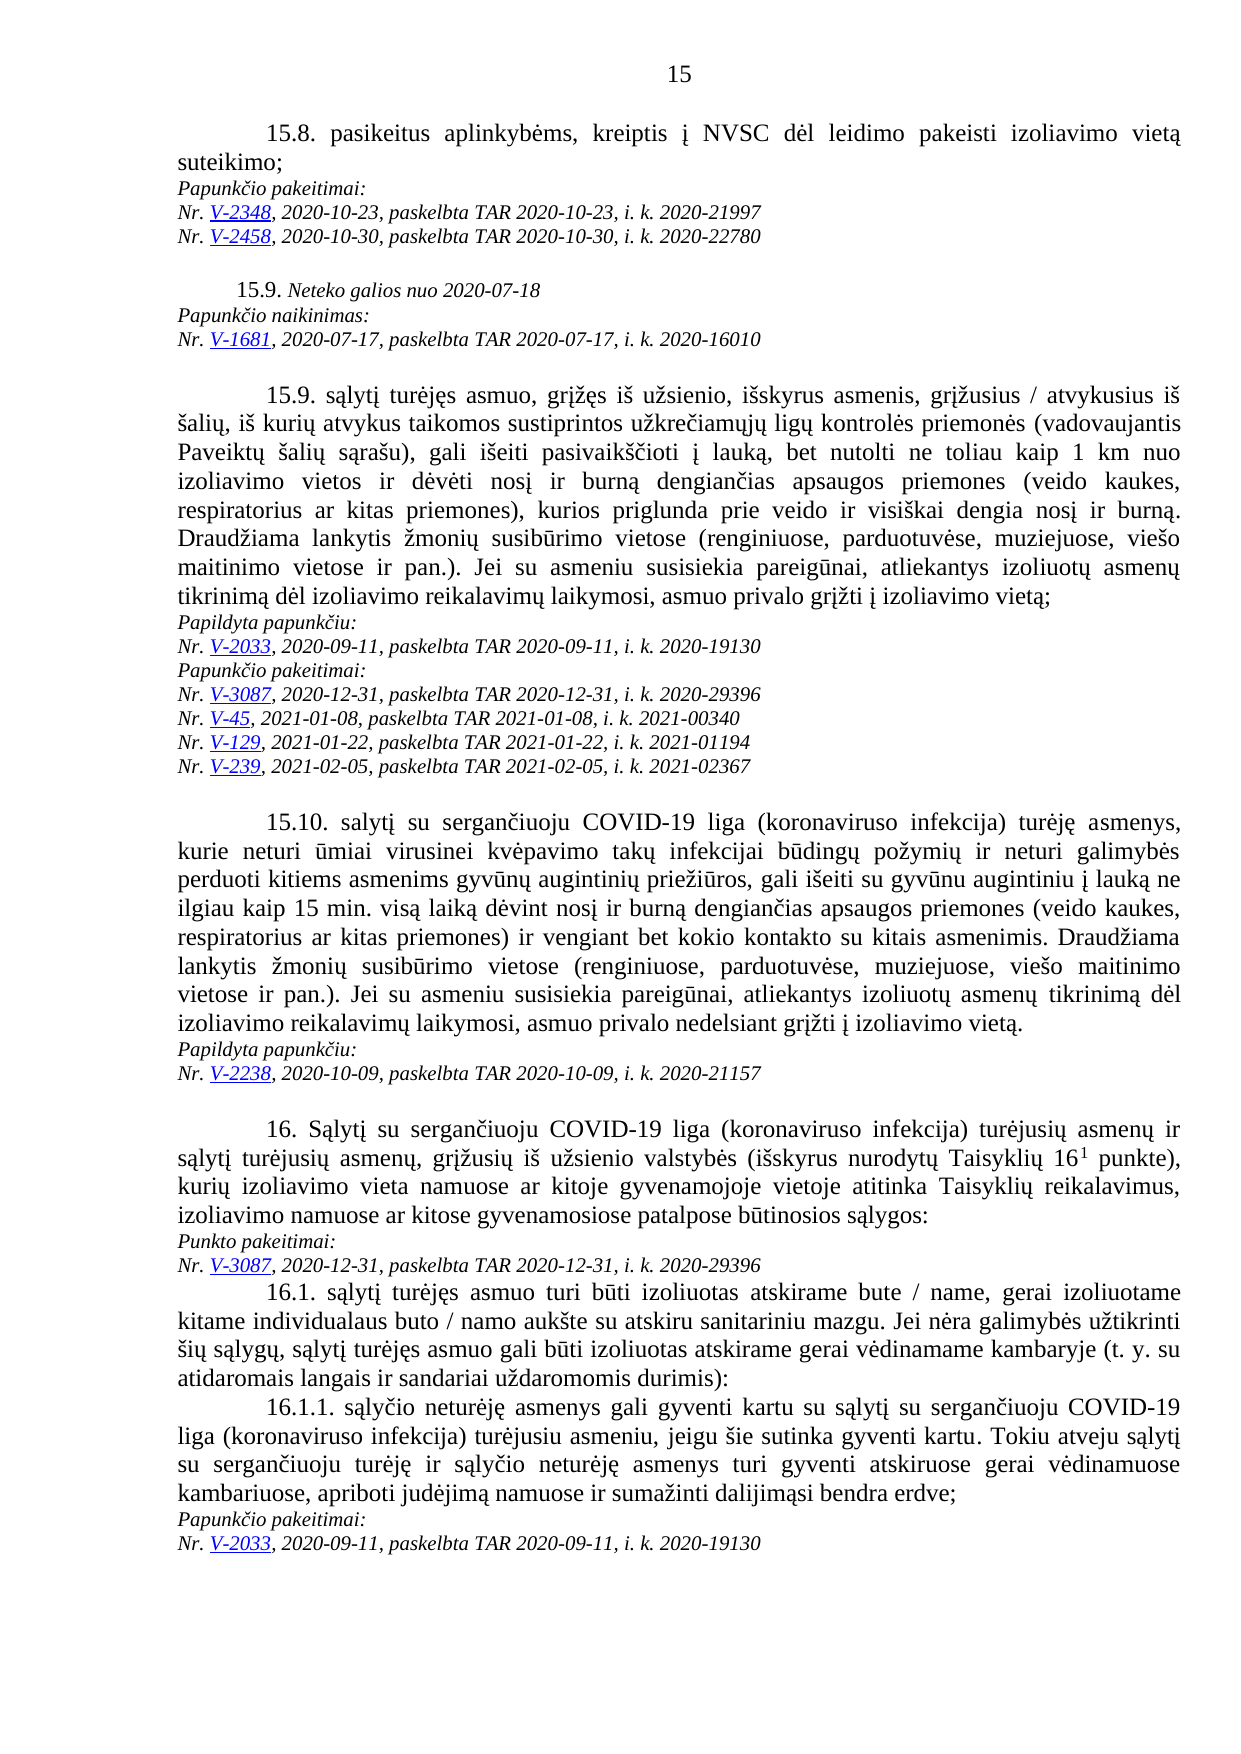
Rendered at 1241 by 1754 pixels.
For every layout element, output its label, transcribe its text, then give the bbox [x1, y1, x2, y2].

text Nr. V-1681, 2020-07-17, paskelbta TAR 2020-07-17, i. k. 2020-16010 [177, 327, 1181, 351]
text Papildyta papunkčiu: [177, 610, 1181, 634]
text Nr. V-45, 2021-01-08, paskelbta TAR 2021-01-08, i. k. 2021-00340 [177, 706, 1181, 730]
text Nr. V-239, 2021-02-05, paskelbta TAR 2021-02-05, i. k. 2021-02367 [177, 754, 1181, 778]
text 15.8. pasikeitus aplinkybėms, kreiptis į NVSC dėl leidimo pakeisti izoliavimo vietą suteikimo; [177, 118, 1181, 176]
text Nr. V-2238, 2020-10-09, paskelbta TAR 2020-10-09, i. k. 2020-21157 [177, 1061, 1181, 1085]
text Nr. V-3087, 2020-12-31, paskelbta TAR 2020-12-31, i. k. 2020-29396 [177, 682, 1181, 706]
text 15.9. sąlytį turėjęs asmuo, grįžęs iš užsienio, išskyrus asmenis, grįžusius / atvykusius iš šalių, iš kurių atvykus taikomos sustiprintos užkrečiamųjų ligų kontrolės priemonės (vadovaujantis Paveiktų šalių sąrašu), gali išeiti pasivaikščioti į lauką, bet nutolti ne toliau kaip 1 km nuo izoliavimo vietos ir dėvėti nosį ir burną dengiančias apsaugos priemones (veido kaukes, respiratorius ar kitas priemones), kurios priglunda prie veido ir visiškai dengia nosį ir burną. Draudžiama lankytis žmonių susibūrimo vietose (renginiuose, parduotuvėse, muziejuose, viešo maitinimo vietose ir pan.). Jei su asmeniu susisiekia pareigūnai, atliekantys izoliuotų asmenų tikrinimą dėl izoliavimo reikalavimų laikymosi, asmuo privalo grįžti į izoliavimo vietą; [177, 380, 1181, 610]
text 15.10. salytį su sergančiuoju COVID-19 liga (koronaviruso infekcija) turėję asmenys, kurie neturi ūmiai virusinei kvėpavimo takų infekcijai būdingų požymių ir neturi galimybės perduoti kitiems asmenims gyvūnų augintinių priežiūros, gali išeiti su gyvūnu augintiniu į lauką ne ilgiau kaip 15 min. visą laiką dėvint nosį ir burną dengiančias apsaugos priemones (veido kaukes, respiratorius ar kitas priemones) ir vengiant bet kokio kontakto su kitais asmenimis. Draudžiama lankytis žmonių susibūrimo vietose (renginiuose, parduotuvėse, muziejuose, viešo maitinimo vietose ir pan.). Jei su asmeniu susisiekia pareigūnai, atliekantys izoliuotų asmenų tikrinimą dėl izoliavimo reikalavimų laikymosi, asmuo privalo nedelsiant grįžti į izoliavimo vietą. [177, 807, 1181, 1037]
text Papildyta papunkčiu: [177, 1037, 1181, 1061]
text Nr. V-3087, 2020-12-31, paskelbta TAR 2020-12-31, i. k. 2020-29396 [177, 1253, 1181, 1277]
text Papunkčio naikinimas: [177, 303, 1181, 327]
text Punkto pakeitimai: [177, 1229, 1181, 1253]
text Papunkčio pakeitimai: [177, 658, 1181, 682]
text Papunkčio pakeitimai: [177, 1507, 1181, 1531]
text Papunkčio pakeitimai: [177, 176, 1181, 200]
text 16.1.1. sąlyčio neturėję asmenys gali gyventi kartu su sąlytį su sergančiuoju COVID-19 liga (koronaviruso infekcija) turėjusiu asmeniu, jeigu šie sutinka gyventi kartu. Tokiu atveju sąlytį su sergančiuoju turėję ir sąlyčio neturėję asmenys turi gyventi atskiruose gerai vėdinamuose kambariuose, apriboti judėjimą namuose ir sumažinti dalijimąsi bendra erdve; [177, 1392, 1181, 1507]
text Nr. V-2348, 2020-10-23, paskelbta TAR 2020-10-23, i. k. 2020-21997 [177, 200, 1181, 224]
text 16.1. sąlytį turėjęs asmuo turi būti izoliuotas atskirame bute / name, gerai izoliuotame kitame individualaus buto / namo aukšte su atskiru sanitariniu mazgu. Jei nėra galimybės užtikrinti šių sąlygų, sąlytį turėjęs asmuo gali būti izoliuotas atskirame gerai vėdinamame kambaryje (t. y. su atidaromais langais ir sandariai uždaromomis durimis): [177, 1277, 1181, 1392]
text Nr. V-2033, 2020-09-11, paskelbta TAR 2020-09-11, i. k. 2020-19130 [177, 634, 1181, 658]
text Nr. V-129, 2021-01-22, paskelbta TAR 2021-01-22, i. k. 2021-01194 [177, 730, 1181, 754]
text 16. Sąlytį su sergančiuoju COVID-19 liga (koronaviruso infekcija) turėjusių asmenų ir sąlytį turėjusių asmenų, grįžusių iš užsienio valstybės (išskyrus nurodytų Taisyklių 161 punkte), kurių izoliavimo vieta namuose ar kitoje gyvenamojoje vietoje atitinka Taisyklių reikalavimus, izoliavimo namuose ar kitose gyvenamosiose patalpose būtinosios sąlygos: [177, 1114, 1181, 1229]
text Nr. V-2033, 2020-09-11, paskelbta TAR 2020-09-11, i. k. 2020-19130 [177, 1531, 1181, 1555]
text Nr. V-2458, 2020-10-30, paskelbta TAR 2020-10-30, i. k. 2020-22780 [177, 224, 1181, 248]
text 15.9. Neteko galios nuo 2020-07-18 [177, 277, 1181, 303]
